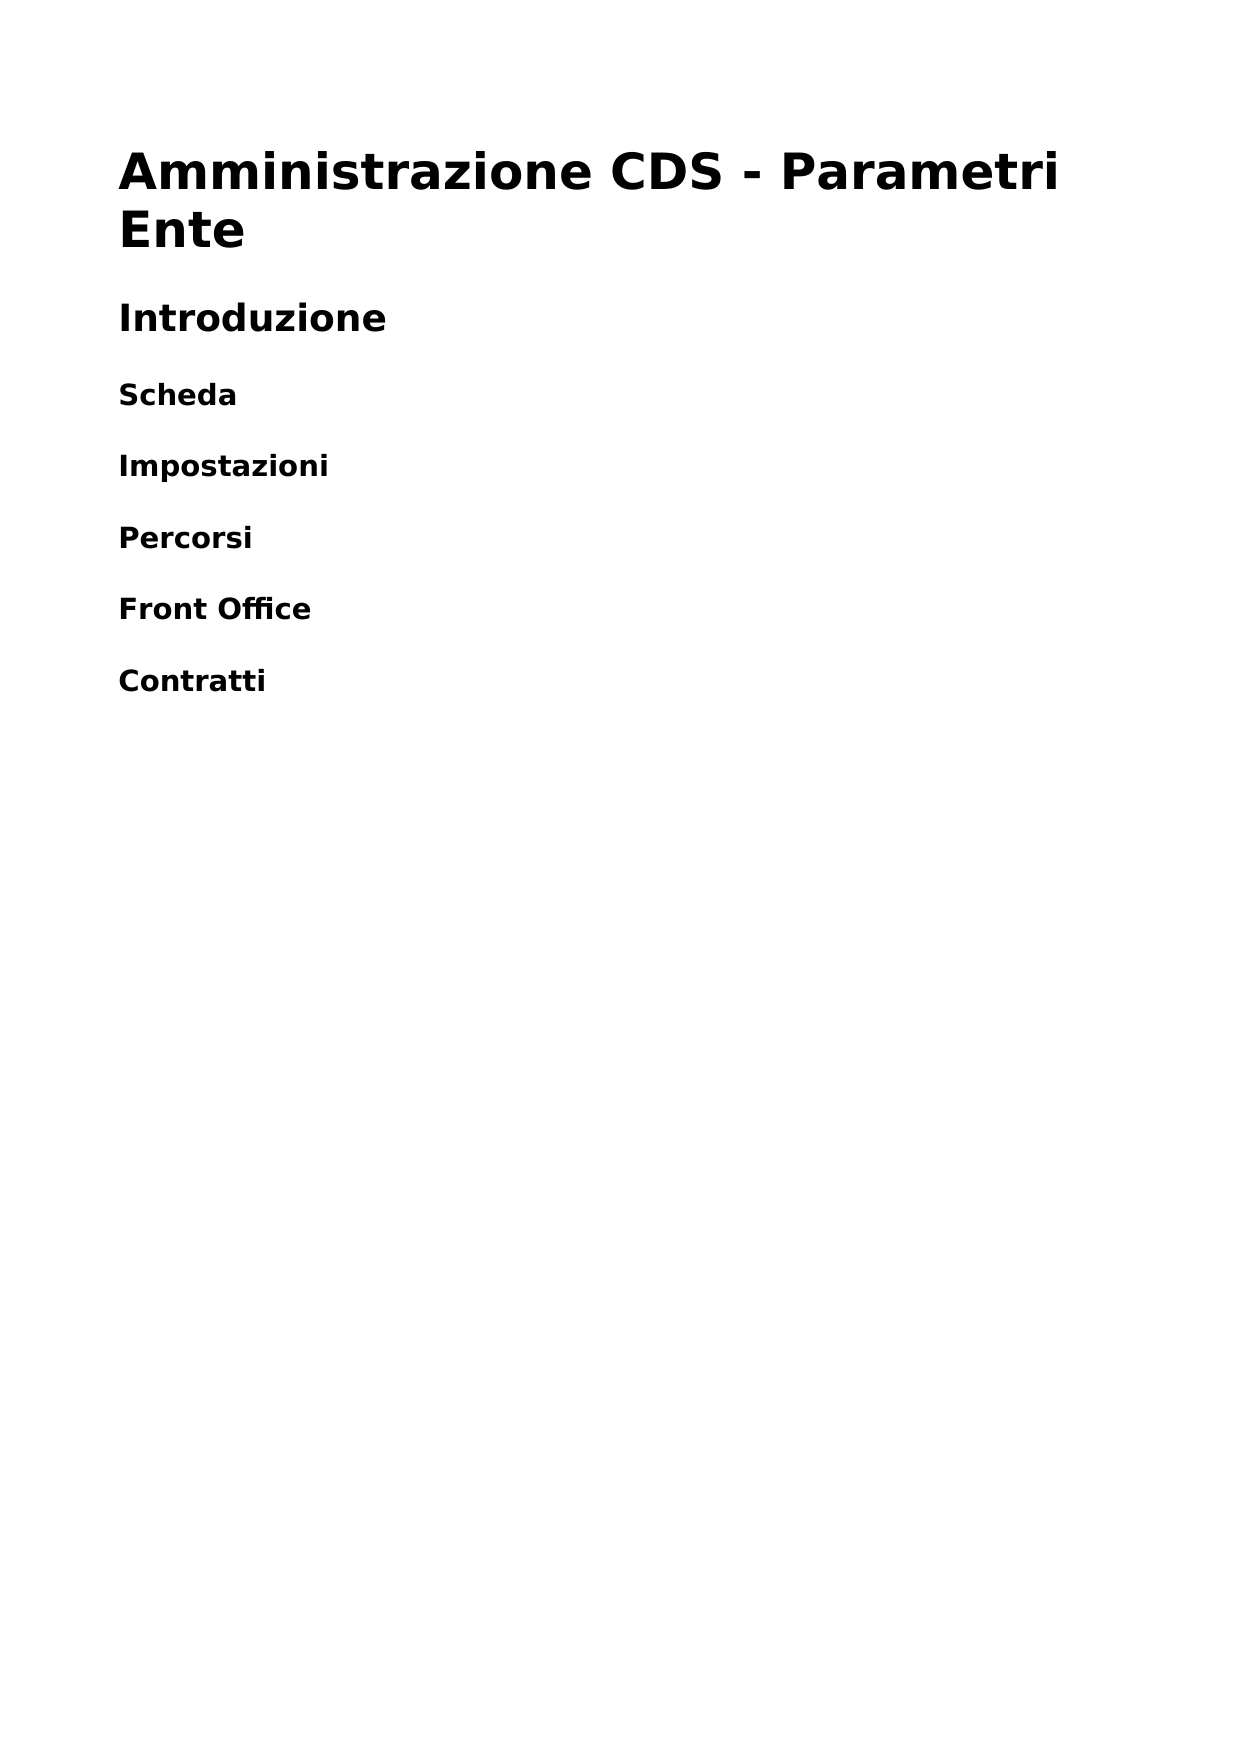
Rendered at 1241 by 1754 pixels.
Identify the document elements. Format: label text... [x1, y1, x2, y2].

subtitle Amministrazione CDS - Parametri Ente [118, 143, 1122, 259]
subtitle Impostazioni [118, 450, 1122, 484]
subtitle Scheda [118, 378, 1122, 412]
subtitle Front Office [118, 593, 1122, 627]
subtitle Contratti [118, 664, 1122, 698]
subtitle Introduzione [118, 297, 1122, 341]
subtitle Percorsi [118, 521, 1122, 555]
